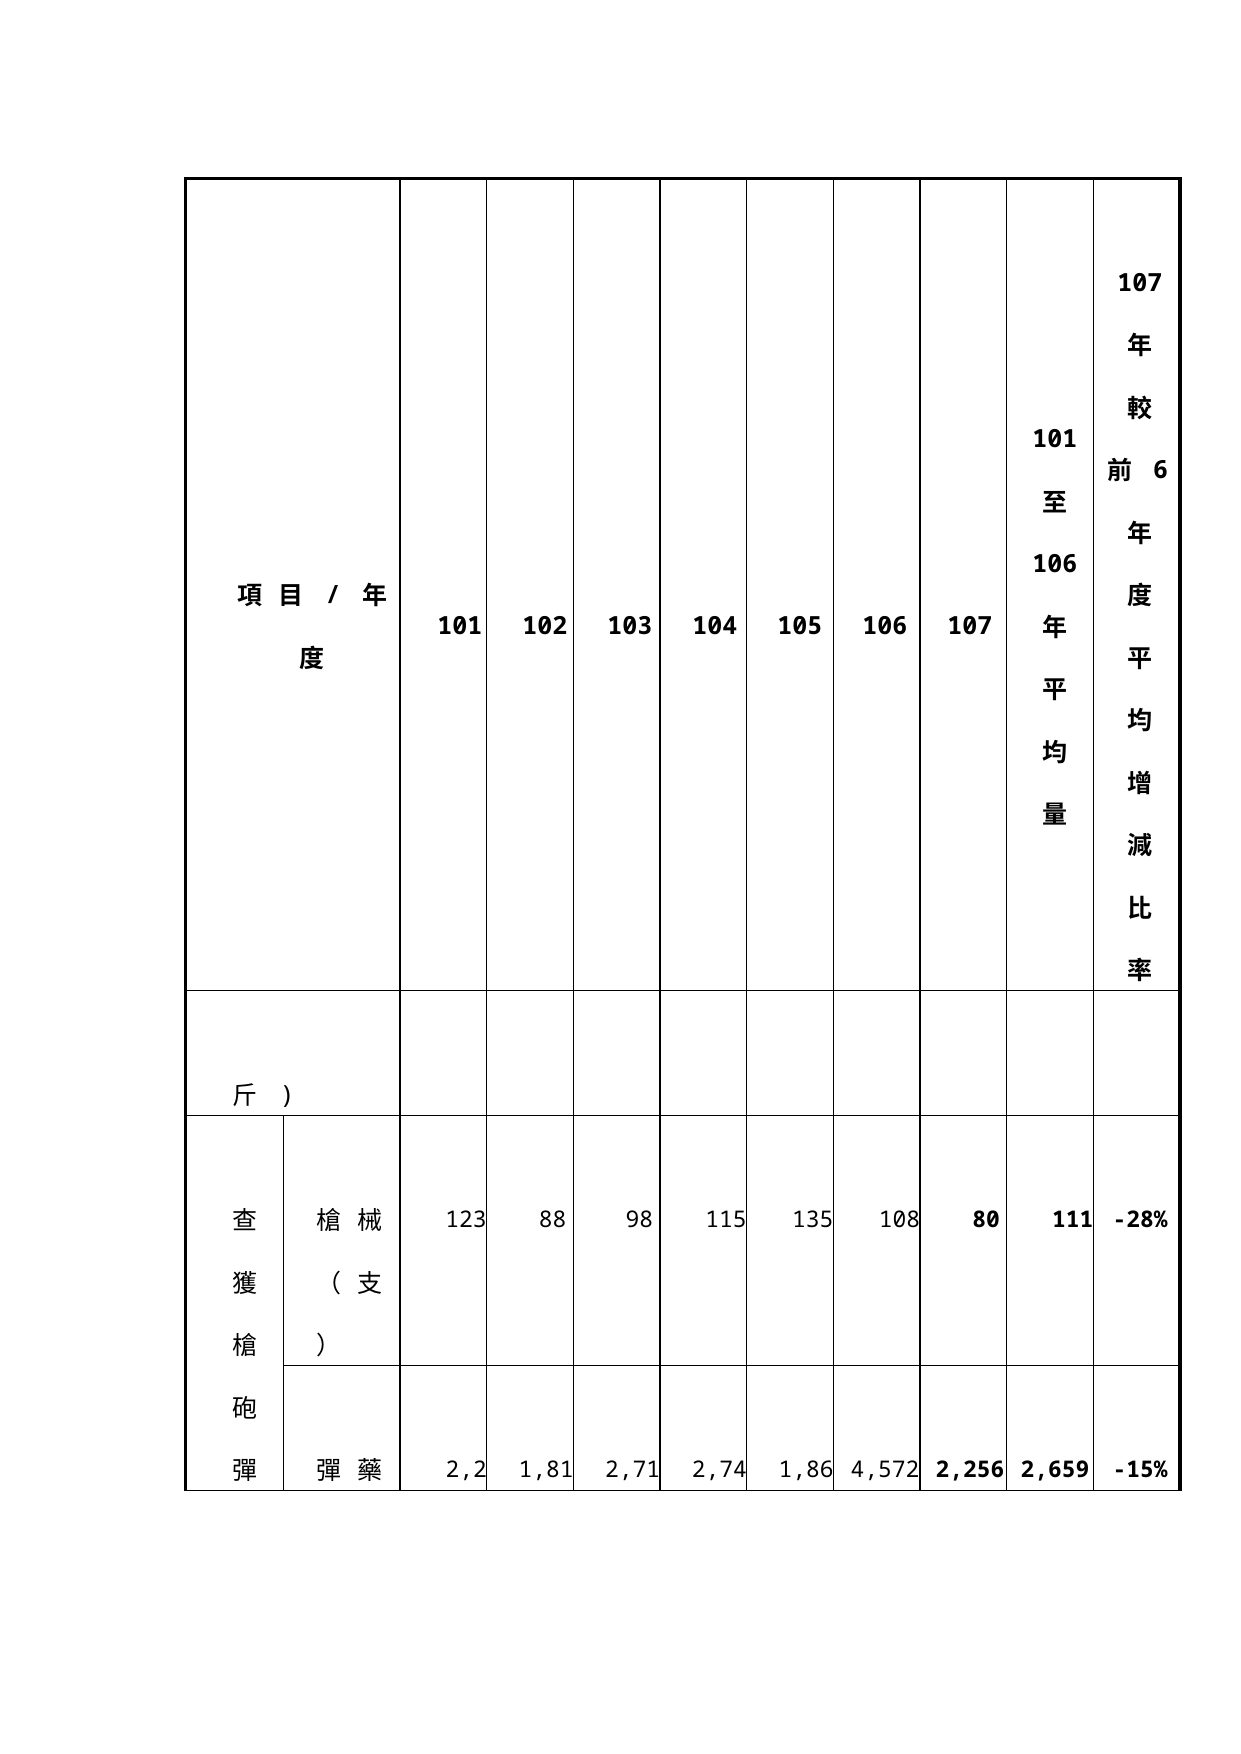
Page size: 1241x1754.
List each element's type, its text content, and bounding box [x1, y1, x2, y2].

table_cell 槍械（支） [284, 1116, 399, 1365]
table_cell -28% [1094, 1116, 1178, 1365]
table_cell 2,71 [574, 1366, 659, 1490]
table_header 102 [487, 180, 573, 990]
table_cell 1,81 [487, 1366, 573, 1490]
table_cell 斤) [187, 991, 399, 1115]
table_cell [921, 991, 1006, 1115]
table_cell [401, 991, 486, 1115]
table_header 104 [661, 180, 746, 990]
table_cell 135 [747, 1116, 833, 1365]
table_cell 80 [921, 1116, 1006, 1365]
table_cell 彈藥 [284, 1366, 399, 1490]
table_cell 98 [574, 1116, 659, 1365]
table_cell -15% [1094, 1366, 1178, 1490]
table_header 107 [921, 180, 1006, 990]
table_header 106 [834, 180, 919, 990]
table_cell 2,256 [921, 1366, 1006, 1490]
table_cell 2,74 [661, 1366, 746, 1490]
table_cell 4,572 [834, 1366, 919, 1490]
table_cell 1,86 [747, 1366, 833, 1490]
table_cell 115 [661, 1116, 746, 1365]
table_header 105 [747, 180, 833, 990]
table_header 107年較前6年度平均增減比率 [1094, 180, 1178, 990]
table_header 101至106年平均量 [1007, 180, 1093, 990]
table_cell 查獲槍砲彈藥刀械 [187, 1116, 283, 1490]
table_cell 123 [401, 1116, 486, 1365]
table_cell [574, 991, 659, 1115]
table_cell 2,659 [1007, 1366, 1093, 1490]
table_cell [487, 991, 573, 1115]
table_header 101 [401, 180, 486, 990]
table_cell [747, 991, 833, 1115]
table_cell [661, 991, 746, 1115]
table_cell 88 [487, 1116, 573, 1365]
table_cell 111 [1007, 1116, 1093, 1365]
table_cell 2,2 [401, 1366, 486, 1490]
table_cell 108 [834, 1116, 919, 1365]
table_header 項目/年度 [187, 180, 399, 990]
table_cell [834, 991, 919, 1115]
table_cell [1094, 991, 1178, 1115]
table_cell [1007, 991, 1093, 1115]
table_header 103 [574, 180, 659, 990]
